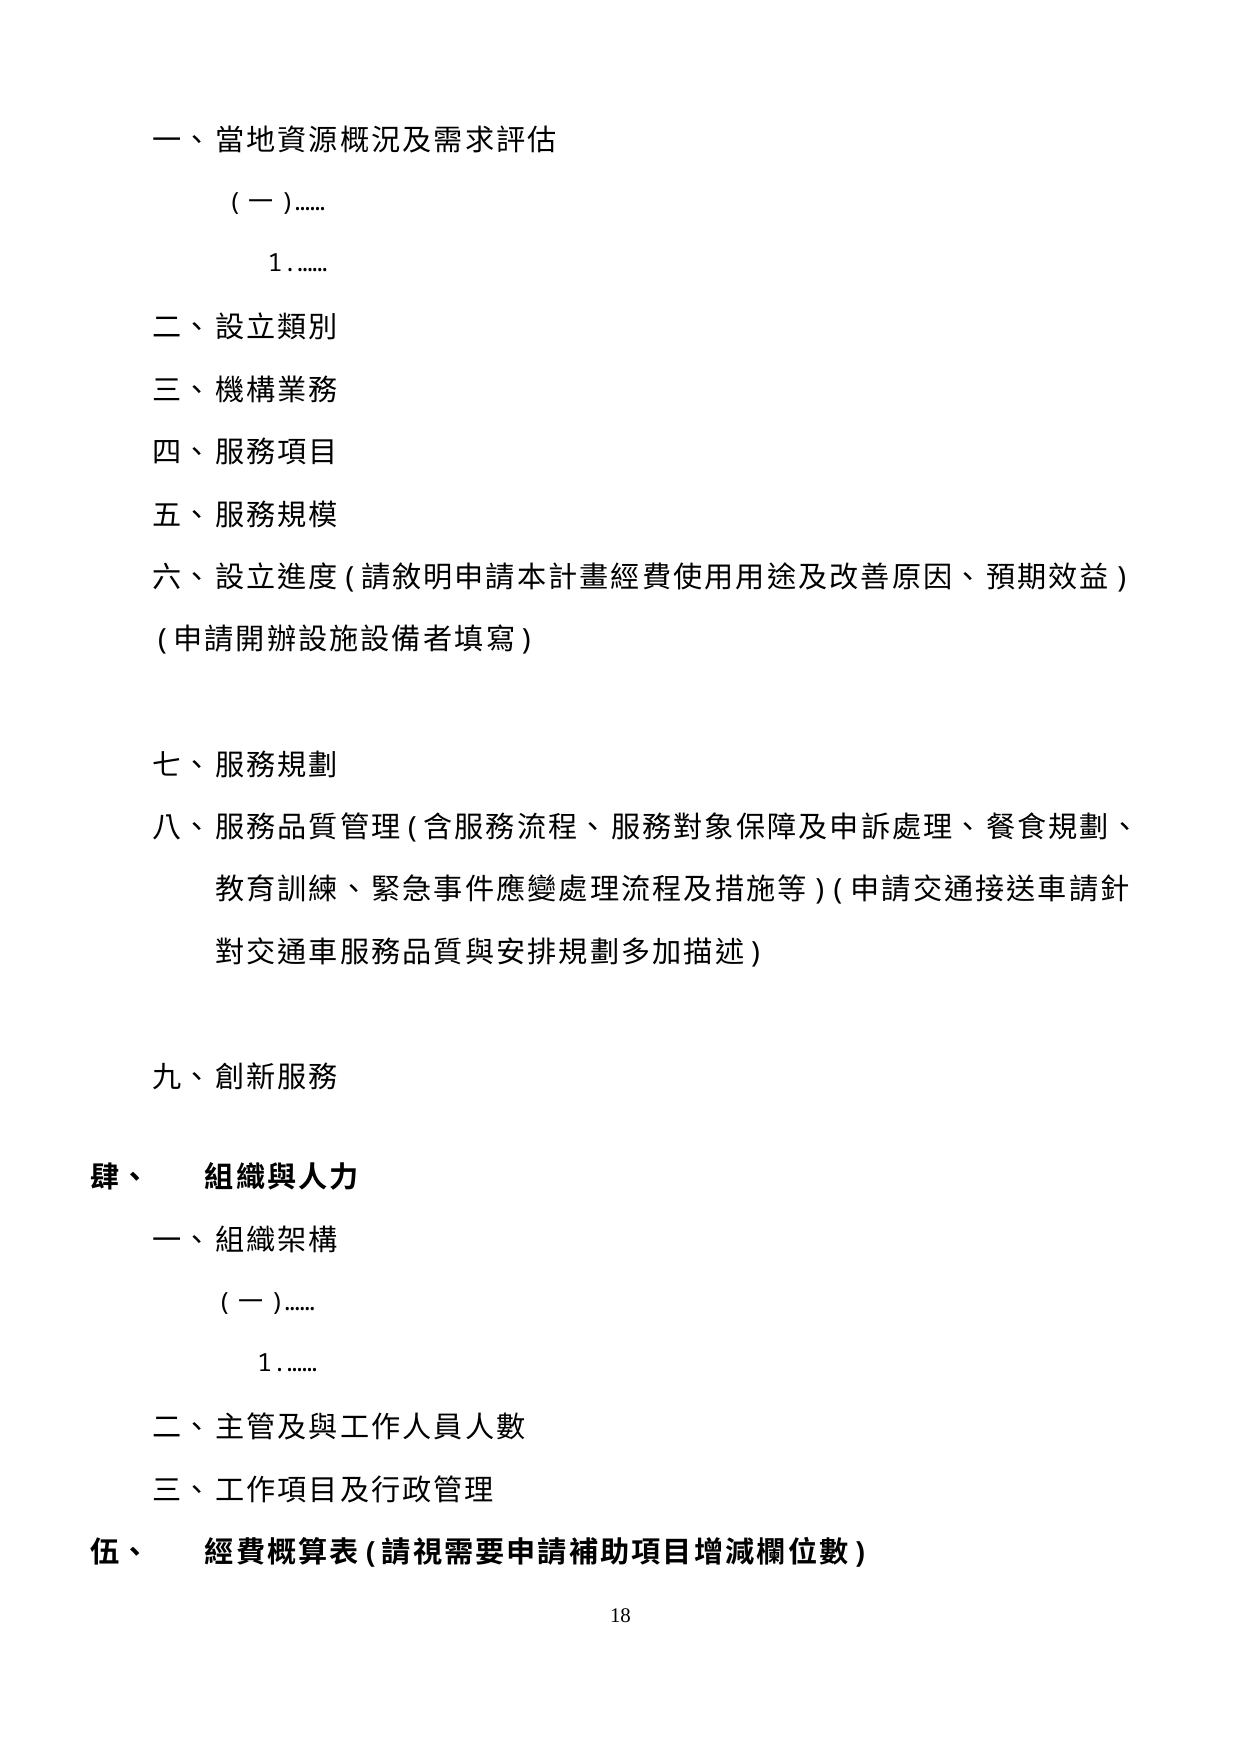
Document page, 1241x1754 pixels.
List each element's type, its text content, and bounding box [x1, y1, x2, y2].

list 組織與人力 [89, 1133, 1151, 1196]
text 一、組織架構 [89, 1196, 1151, 1258]
text 三、機構業務 [151, 346, 1151, 408]
text 二、主管及與工作人員人數 [89, 1383, 1151, 1446]
text 八、服務品質管理(含服務流程、服務對象保障及申訴處理、餐食規劃、教育訓練、緊急事件應變處理流程及措施等)(申請交通接送車請針對交通車服務品質與安排規劃多加描述) [148, 783, 1151, 1033]
text 一、當地資源概況及需求評估 [151, 96, 1151, 158]
text (一)…… [151, 158, 1151, 221]
text 六、設立進度(請敘明申請本計畫經費使用用途及改善原因、預期效益)(申請開辦設施設備者填寫) [151, 533, 1151, 721]
list 經費概算表(請視需要申請補助項目增減欄位數) [89, 1508, 1151, 1571]
text 五、服務規模 [151, 471, 1151, 533]
text 二、設立類別 [151, 283, 1151, 346]
text 四、服務項目 [151, 408, 1151, 471]
text 七、服務規劃 [148, 721, 1151, 783]
text 1.…… [151, 221, 1151, 283]
text (一)…… [89, 1258, 1151, 1321]
text 三、工作項目及行政管理 [89, 1446, 1151, 1508]
text 1.…… [89, 1321, 1151, 1383]
text 九、創新服務 [148, 1033, 1151, 1096]
